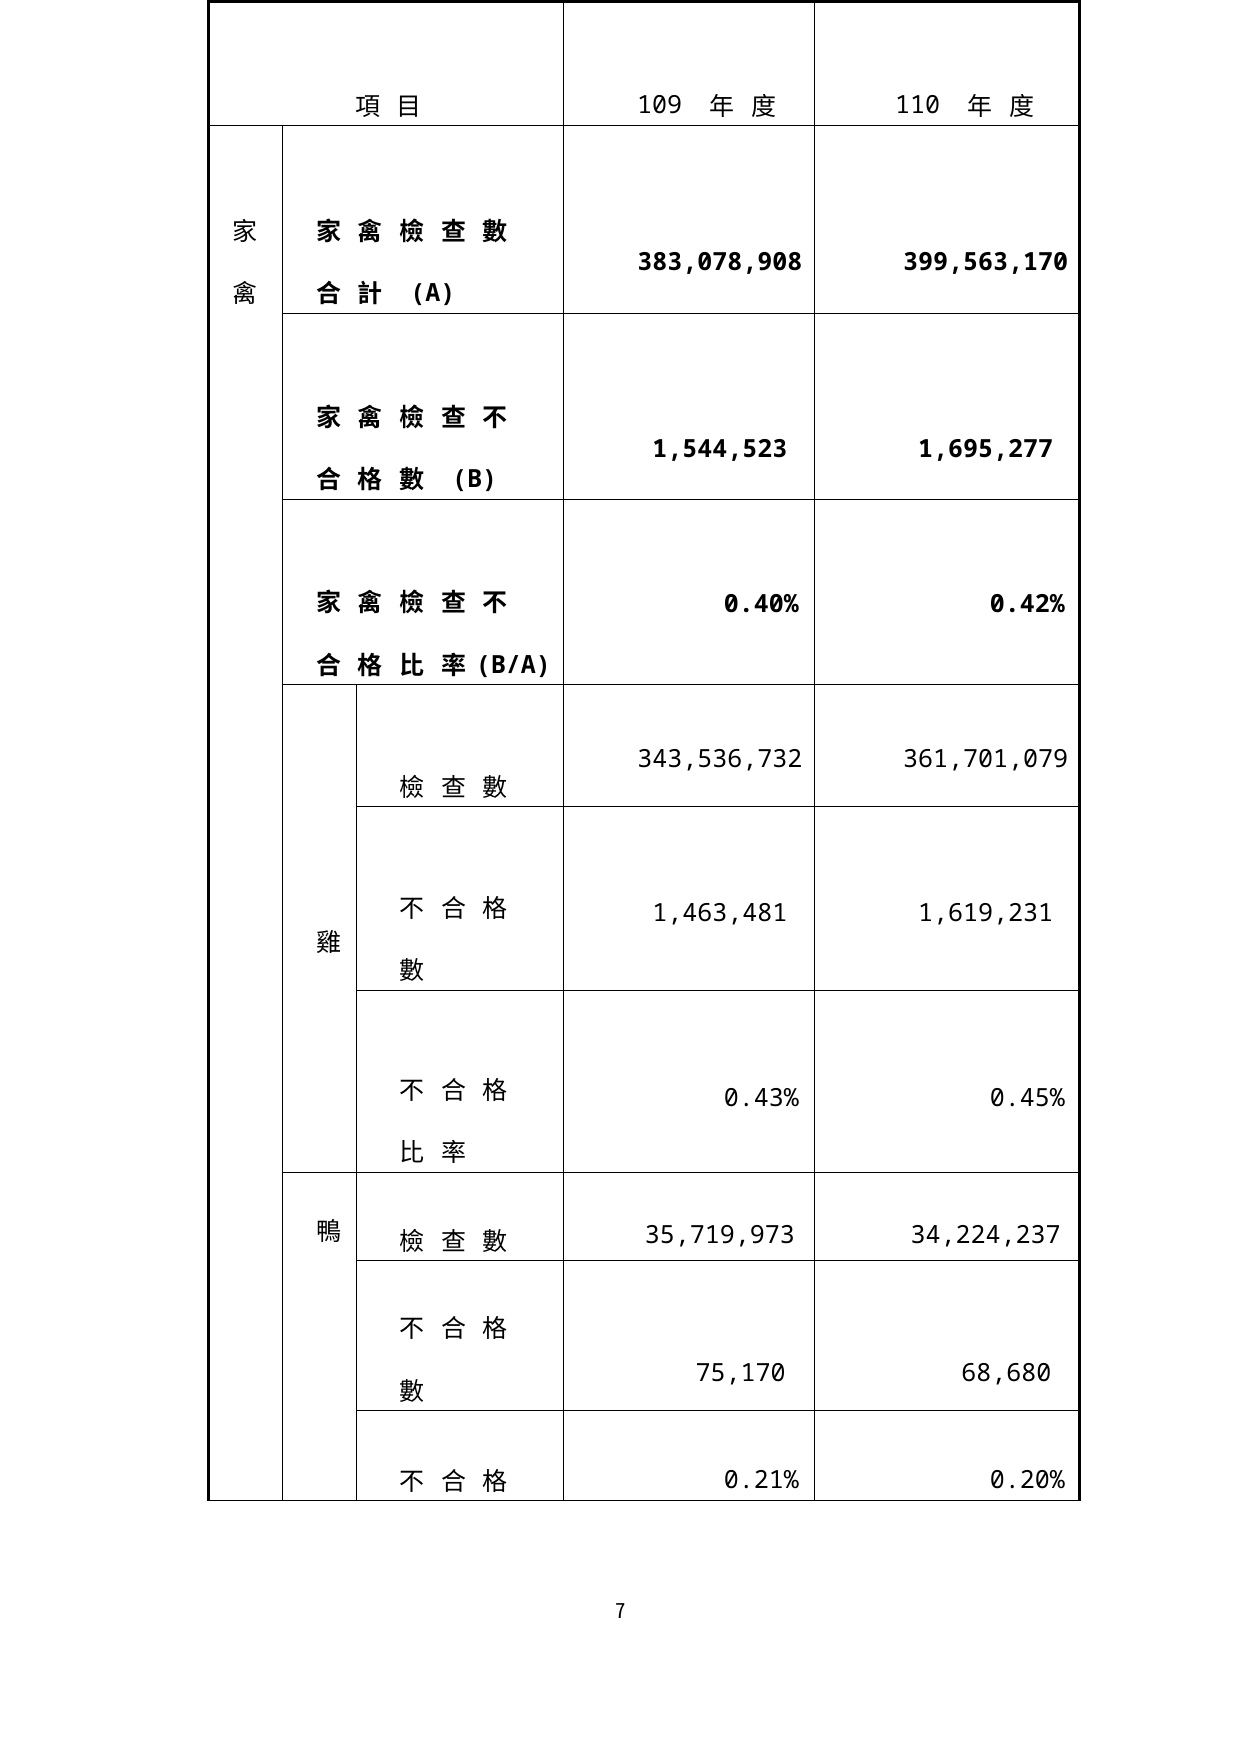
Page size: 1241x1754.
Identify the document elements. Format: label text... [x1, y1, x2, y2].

table_cell 1,544,523 [564, 314, 814, 499]
table_cell 雞 [283, 685, 356, 1172]
table_cell 34,224,237 [815, 1173, 1078, 1260]
table_cell 0.42% [815, 500, 1078, 684]
table_cell 399,563,170 [815, 126, 1078, 312]
table_cell 家禽 [210, 126, 282, 1500]
table_cell 0.40% [564, 500, 814, 684]
table_cell 不合格 [357, 1411, 563, 1500]
table_cell 家禽檢查數合計(A) [283, 126, 563, 312]
table_cell 1,619,231 [815, 807, 1078, 989]
table_cell 家禽檢查不合格比率(B/A) [283, 500, 563, 684]
table_cell 343,536,732 [564, 685, 814, 806]
table_cell 鴨 [283, 1173, 356, 1500]
table_cell 75,170 [564, 1261, 814, 1410]
table_header 項目 [210, 3, 563, 125]
table_cell 檢查數 [357, 685, 563, 806]
table_cell 不合格比率 [357, 991, 563, 1172]
table_cell 0.45% [815, 991, 1078, 1172]
table_cell 361,701,079 [815, 685, 1078, 806]
table_cell 1,695,277 [815, 314, 1078, 499]
table_cell 0.21% [564, 1411, 814, 1500]
table_cell 家禽檢查不合格數(B) [283, 314, 563, 499]
table_cell 383,078,908 [564, 126, 814, 312]
table_header 109年度 [564, 3, 814, 125]
table_header 110年度 [815, 3, 1078, 125]
table_cell 檢查數 [357, 1173, 563, 1260]
table_cell 1,463,481 [564, 807, 814, 989]
table_cell 不合格數 [357, 807, 563, 989]
table_cell 68,680 [815, 1261, 1078, 1410]
table_cell 0.43% [564, 991, 814, 1172]
table_cell 0.20% [815, 1411, 1078, 1500]
table_cell 35,719,973 [564, 1173, 814, 1260]
table_cell 不合格數 [357, 1261, 563, 1410]
